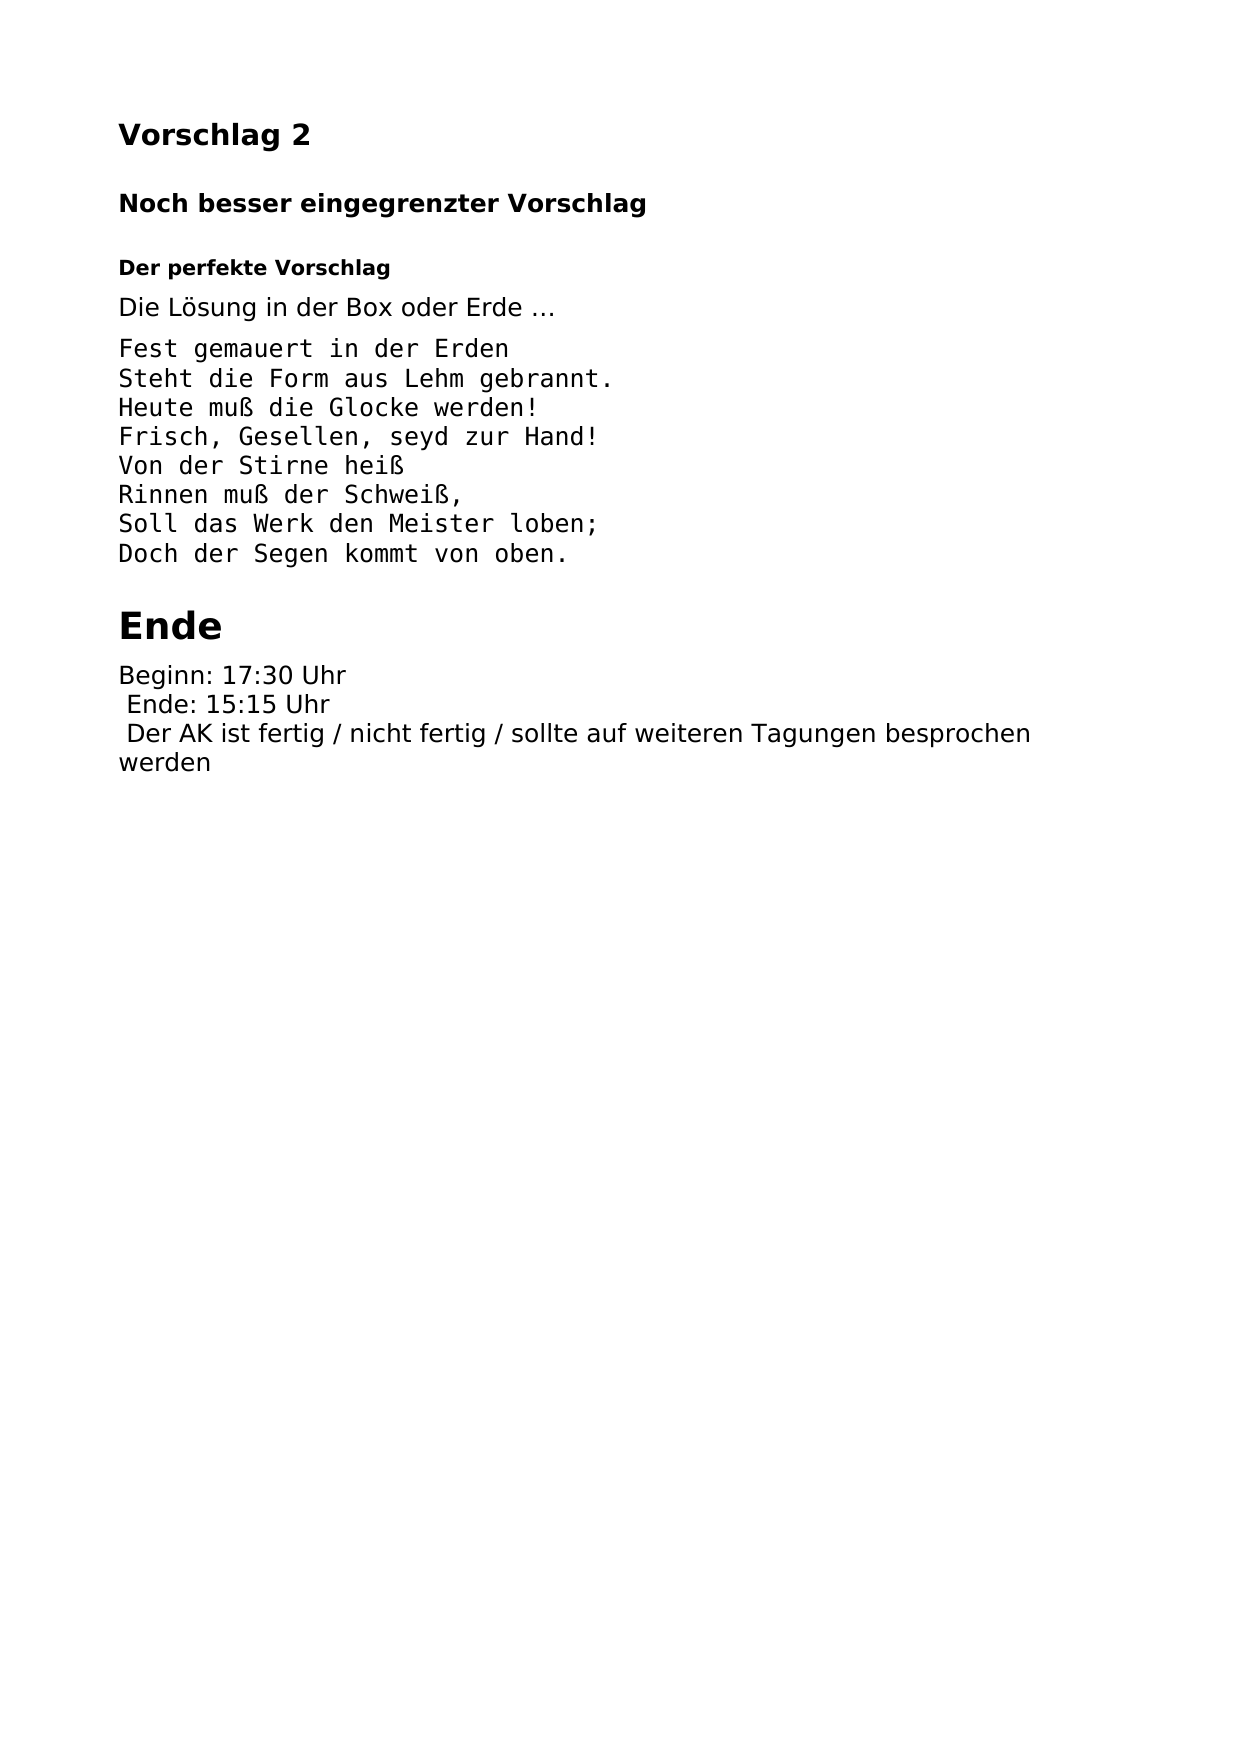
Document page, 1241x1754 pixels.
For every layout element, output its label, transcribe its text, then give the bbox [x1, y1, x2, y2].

subtitle Vorschlag 2 [118, 118, 1122, 152]
text Beginn: 17:30 Uhr Ende: 15:15 Uhr Der AK ist fertig / nicht fertig / sollte auf weiteren Tagungen besprochen werden [118, 661, 1122, 778]
text Fest gemauert in der Erden Steht die Form aus Lehm gebrannt. Heute muß die Glocke werden! Frisch, Gesellen, seyd zur Hand! Von der Stirne heiß Rinnen muß der Schweiß, Soll das Werk den Meister loben; Doch der Segen kommt von oben. [118, 335, 1122, 568]
text Die Lösung in der Box oder Erde … [118, 293, 1122, 322]
subtitle Ende [118, 605, 1122, 648]
subtitle Noch besser eingegrenzter Vorschlag [118, 189, 1122, 219]
subtitle Der perfekte Vorschlag [118, 256, 1122, 281]
